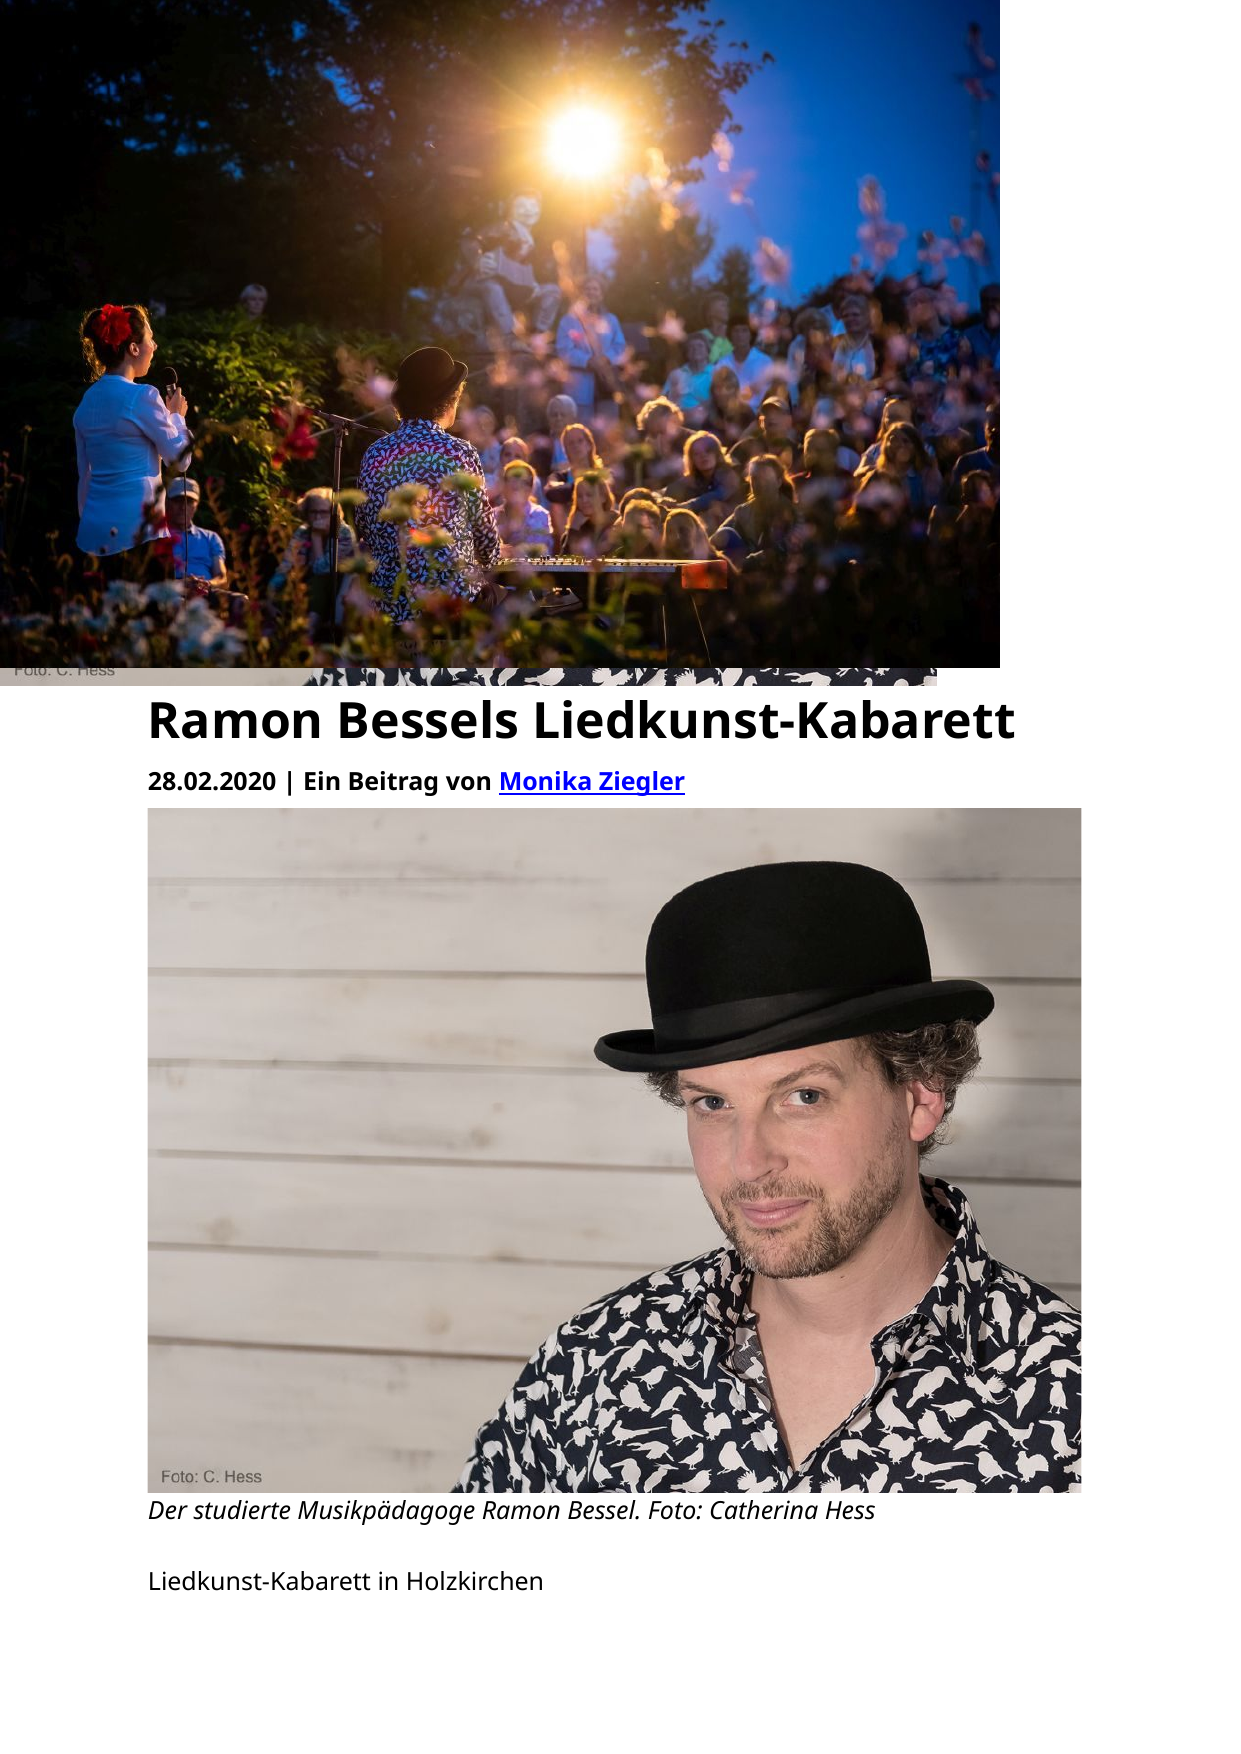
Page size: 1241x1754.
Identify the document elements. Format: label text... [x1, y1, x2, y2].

picture [147, 808, 1082, 1493]
subtitle Ramon Bessels Liedkunst-Kabarett [148, 151, 1093, 754]
text Liedkunst-Kabarett in Holzkirchen [148, 1563, 1093, 1597]
text Der studierte Musikpädagoge Ramon Bessel. Foto: Catherina Hess [148, 808, 1093, 1526]
picture [0, 0, 1000, 686]
subtitle 28.02.2020 | Ein Beitrag von Monika Ziegler [148, 764, 1093, 798]
